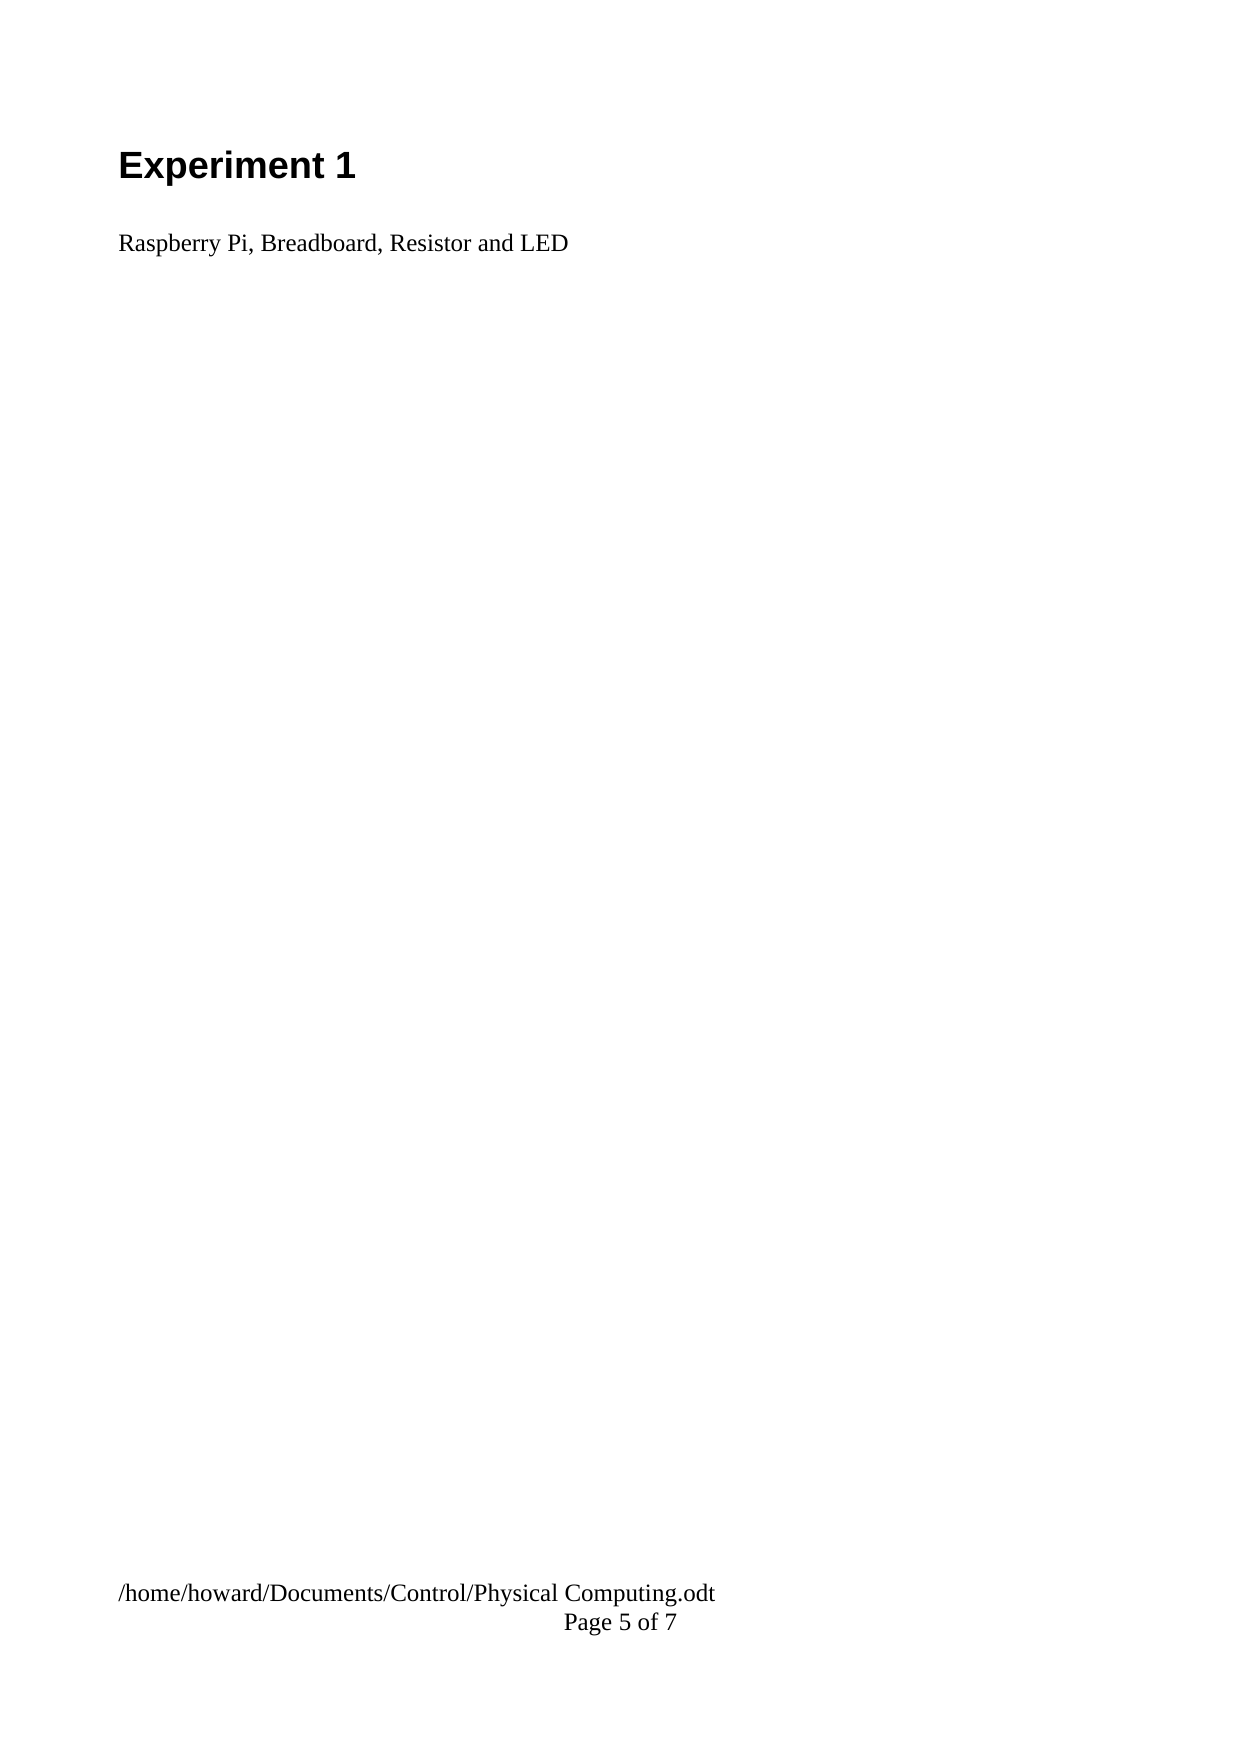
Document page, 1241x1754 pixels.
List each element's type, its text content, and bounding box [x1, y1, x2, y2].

subtitle Experiment 1 [118, 143, 1122, 187]
text Raspberry Pi, Breadboard, Resistor and LED [118, 228, 1122, 257]
